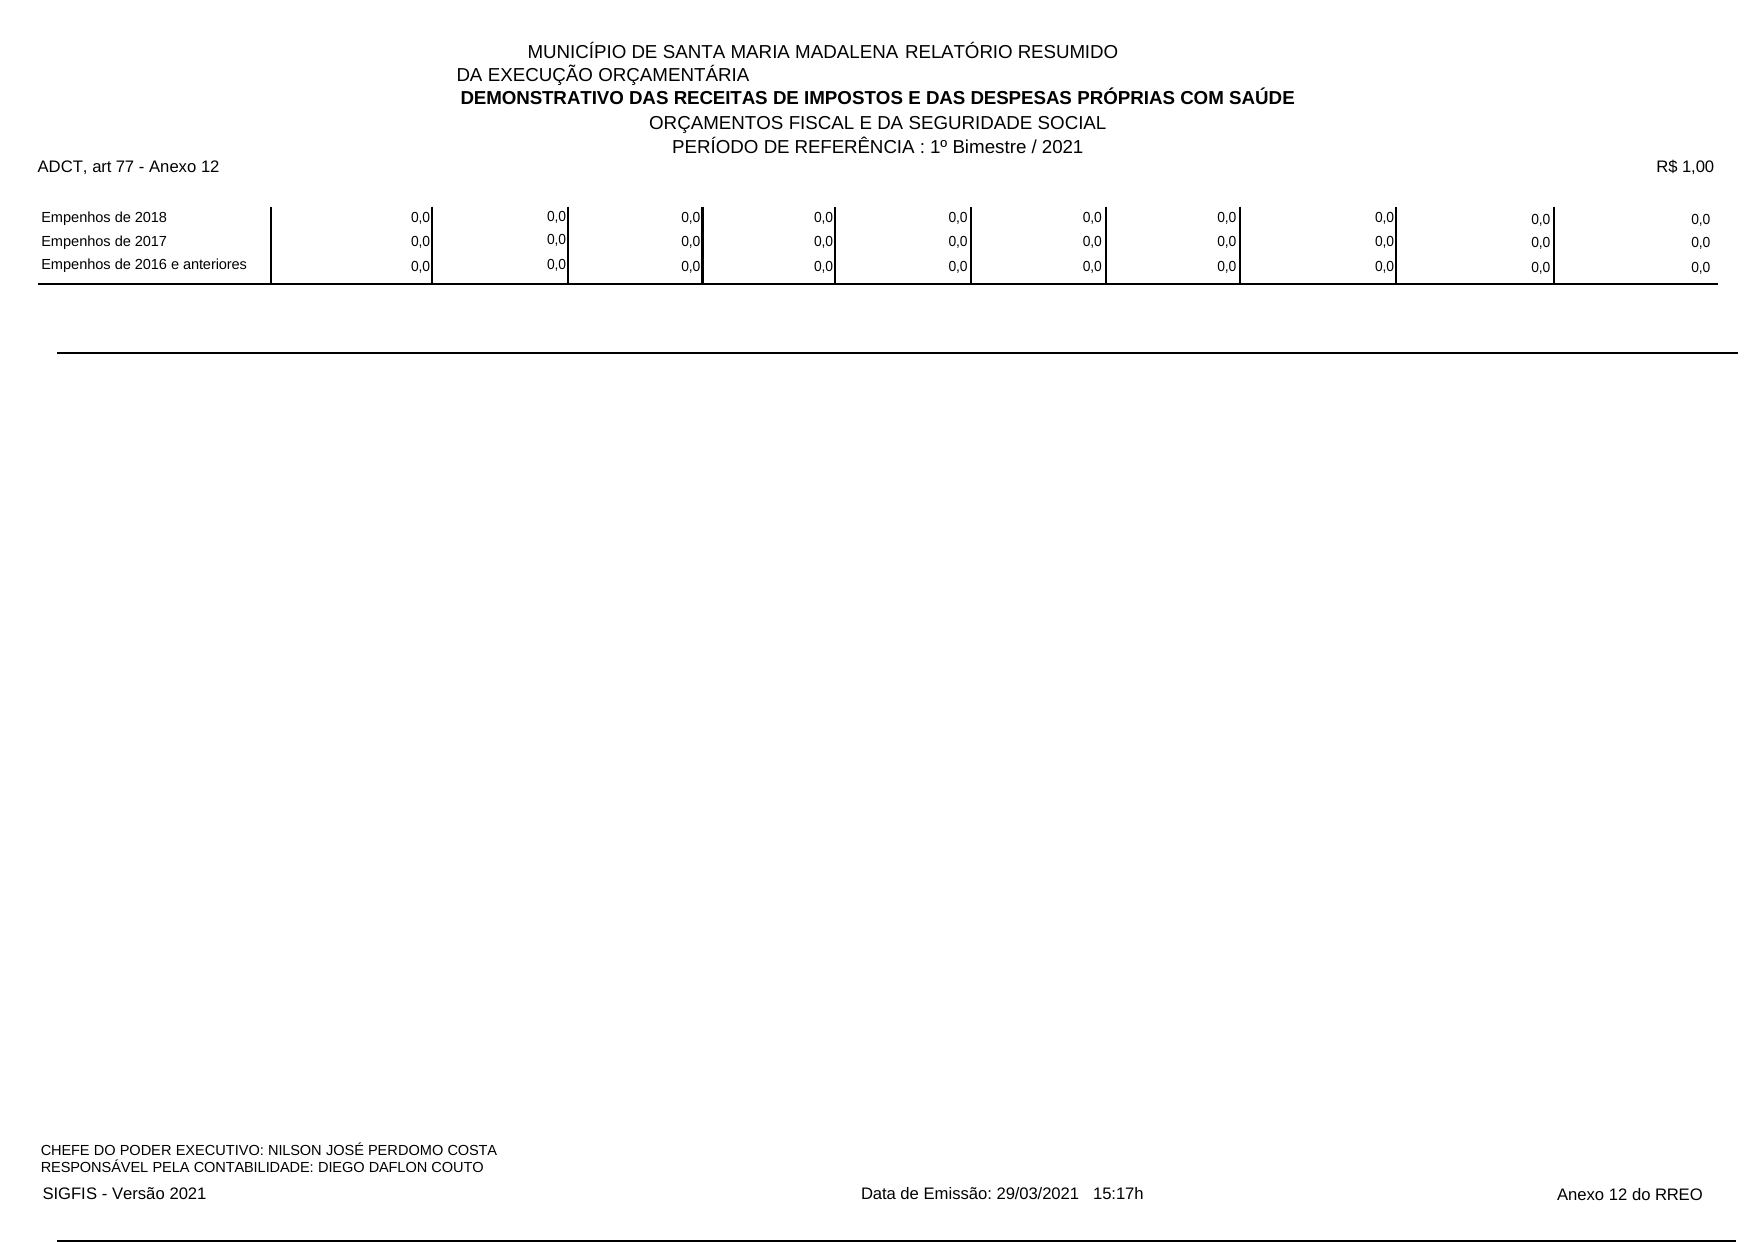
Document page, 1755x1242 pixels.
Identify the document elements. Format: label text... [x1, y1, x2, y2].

table_cell 0,0 [704, 230, 834, 254]
table_cell 0,0 [1241, 230, 1395, 254]
table_cell 0,0 [1241, 254, 1395, 283]
table_cell 0,0 [704, 207, 834, 230]
table_cell 0,0 [569, 207, 701, 230]
table_cell 0,0 [972, 254, 1105, 283]
table_cell 0,0 [272, 254, 431, 283]
table_cell 0,0 [272, 230, 431, 254]
table_cell Empenhos de 2017 [38, 230, 270, 254]
table_cell 0,0 [972, 207, 1105, 230]
table_cell 0,0 [1397, 230, 1553, 254]
table_cell 0,0 [1555, 230, 1718, 254]
table_cell Empenhos de 2018 [38, 207, 270, 230]
table_cell 0,0 [1397, 254, 1553, 283]
table_cell 0,0 [972, 230, 1105, 254]
table_cell 0,0 [704, 254, 834, 283]
table_cell 0,0 [1397, 207, 1553, 230]
table_cell 0,0 [569, 254, 701, 283]
table_cell 0,0 [1107, 254, 1239, 283]
table_cell 0,0 [1241, 207, 1395, 230]
table_cell Empenhos de 2016 e anteriores [38, 254, 270, 283]
table_cell 0,0 [836, 230, 970, 254]
table_cell 0,0 [1555, 207, 1718, 230]
table_cell 0,0 [433, 230, 567, 254]
table_cell 0,0 [1555, 254, 1718, 283]
table_cell 0,0 [836, 254, 970, 283]
table_cell 0,0 [433, 207, 567, 230]
table_cell 0,0 [1107, 230, 1239, 254]
table_cell 0,0 [272, 207, 431, 230]
table_cell 0,0 [433, 254, 567, 283]
table_cell 0,0 [1107, 207, 1239, 230]
table_cell 0,0 [836, 207, 970, 230]
table_cell 0,0 [569, 230, 701, 254]
